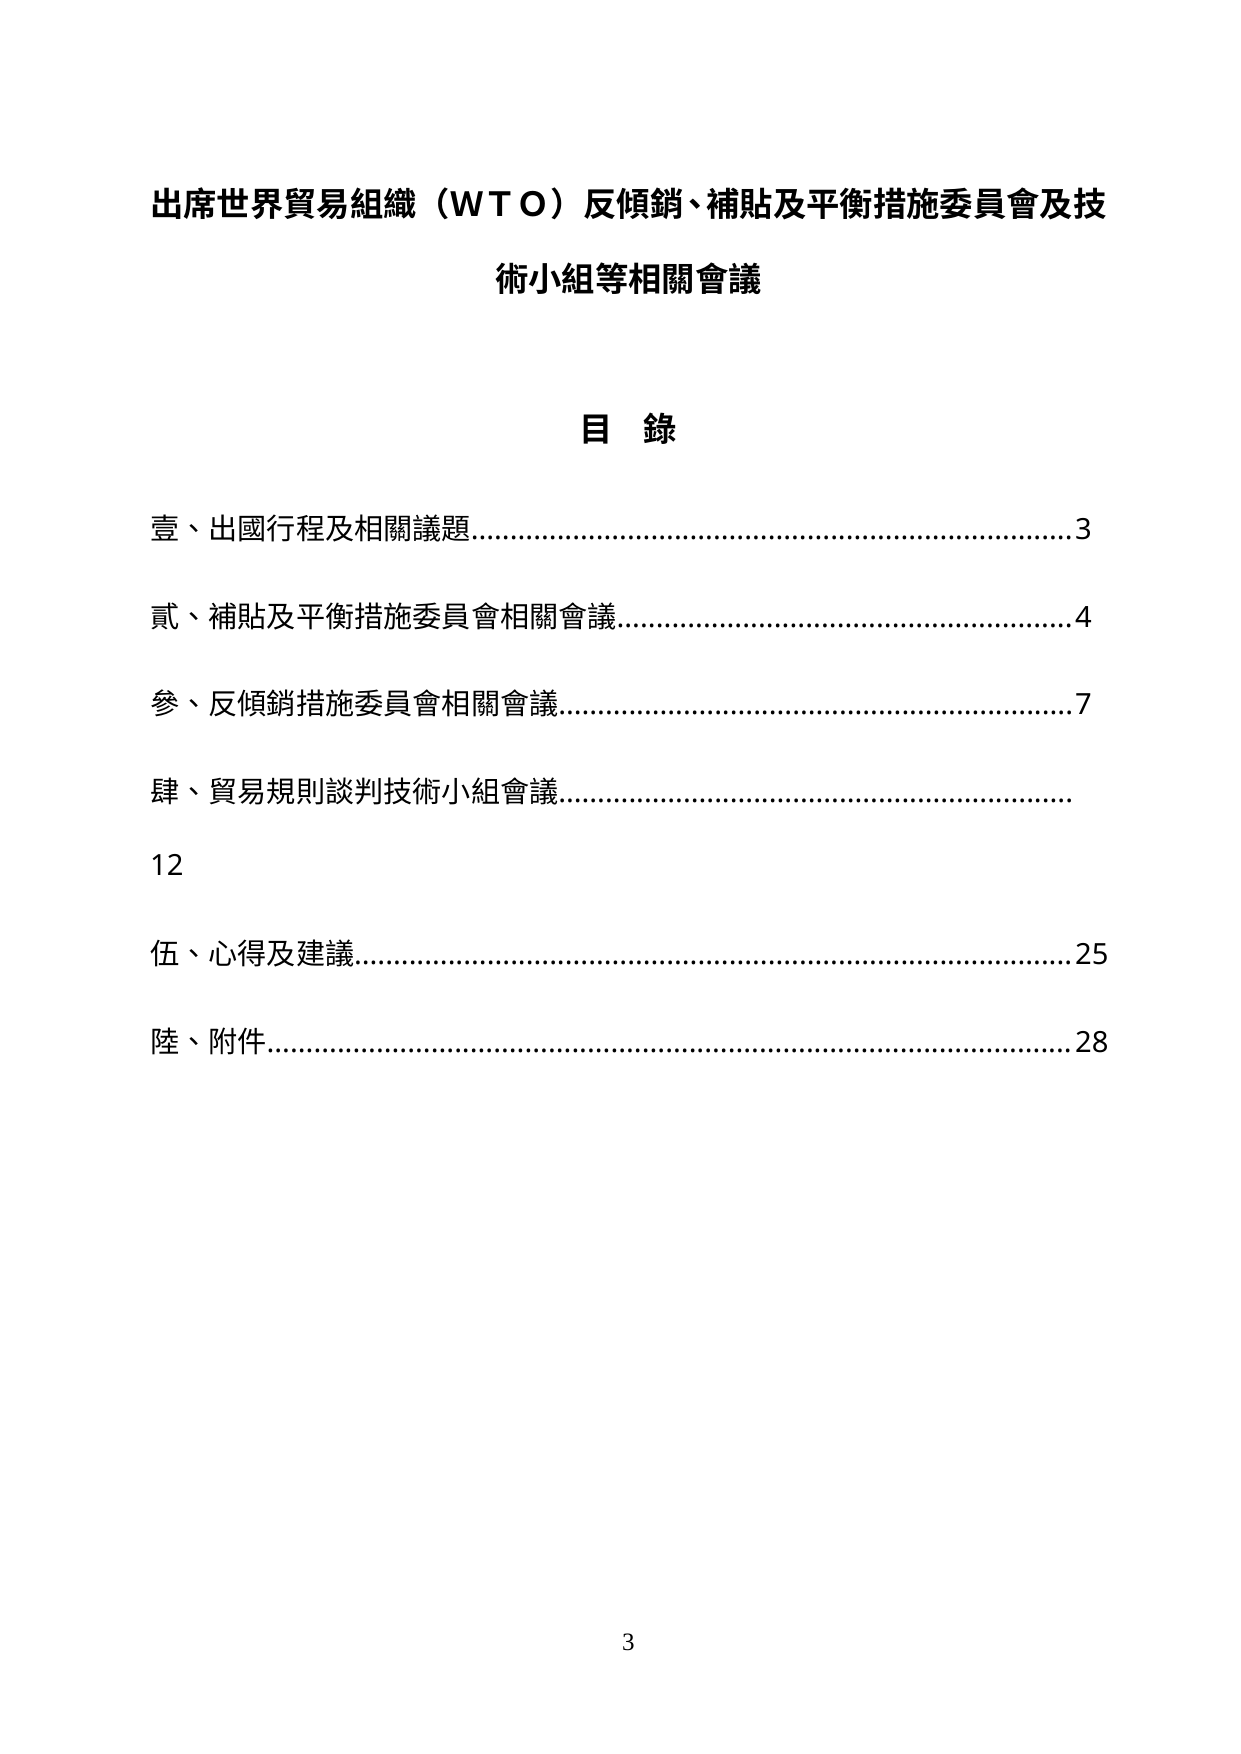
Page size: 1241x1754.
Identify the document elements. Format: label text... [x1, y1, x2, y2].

text 肆、貿易規則談判技術小組會議 12 [150, 752, 1106, 902]
text 貳、補貼及平衡措施委員會相關會議 4 [150, 577, 1106, 652]
text 陸、附件 28 [150, 1002, 1124, 1077]
text 參、反傾銷措施委員會相關會議 7 [150, 664, 1106, 739]
text 壹、出國行程及相關議題 3 [150, 489, 1106, 564]
subtitle 出席世界貿易組織（ＷＴＯ）反傾銷、補貼及平衡措施委員會及技術小組等相關會議 [150, 164, 1106, 314]
text 目 錄 [150, 389, 1106, 464]
text 伍、心得及建議 25 [150, 914, 1124, 989]
